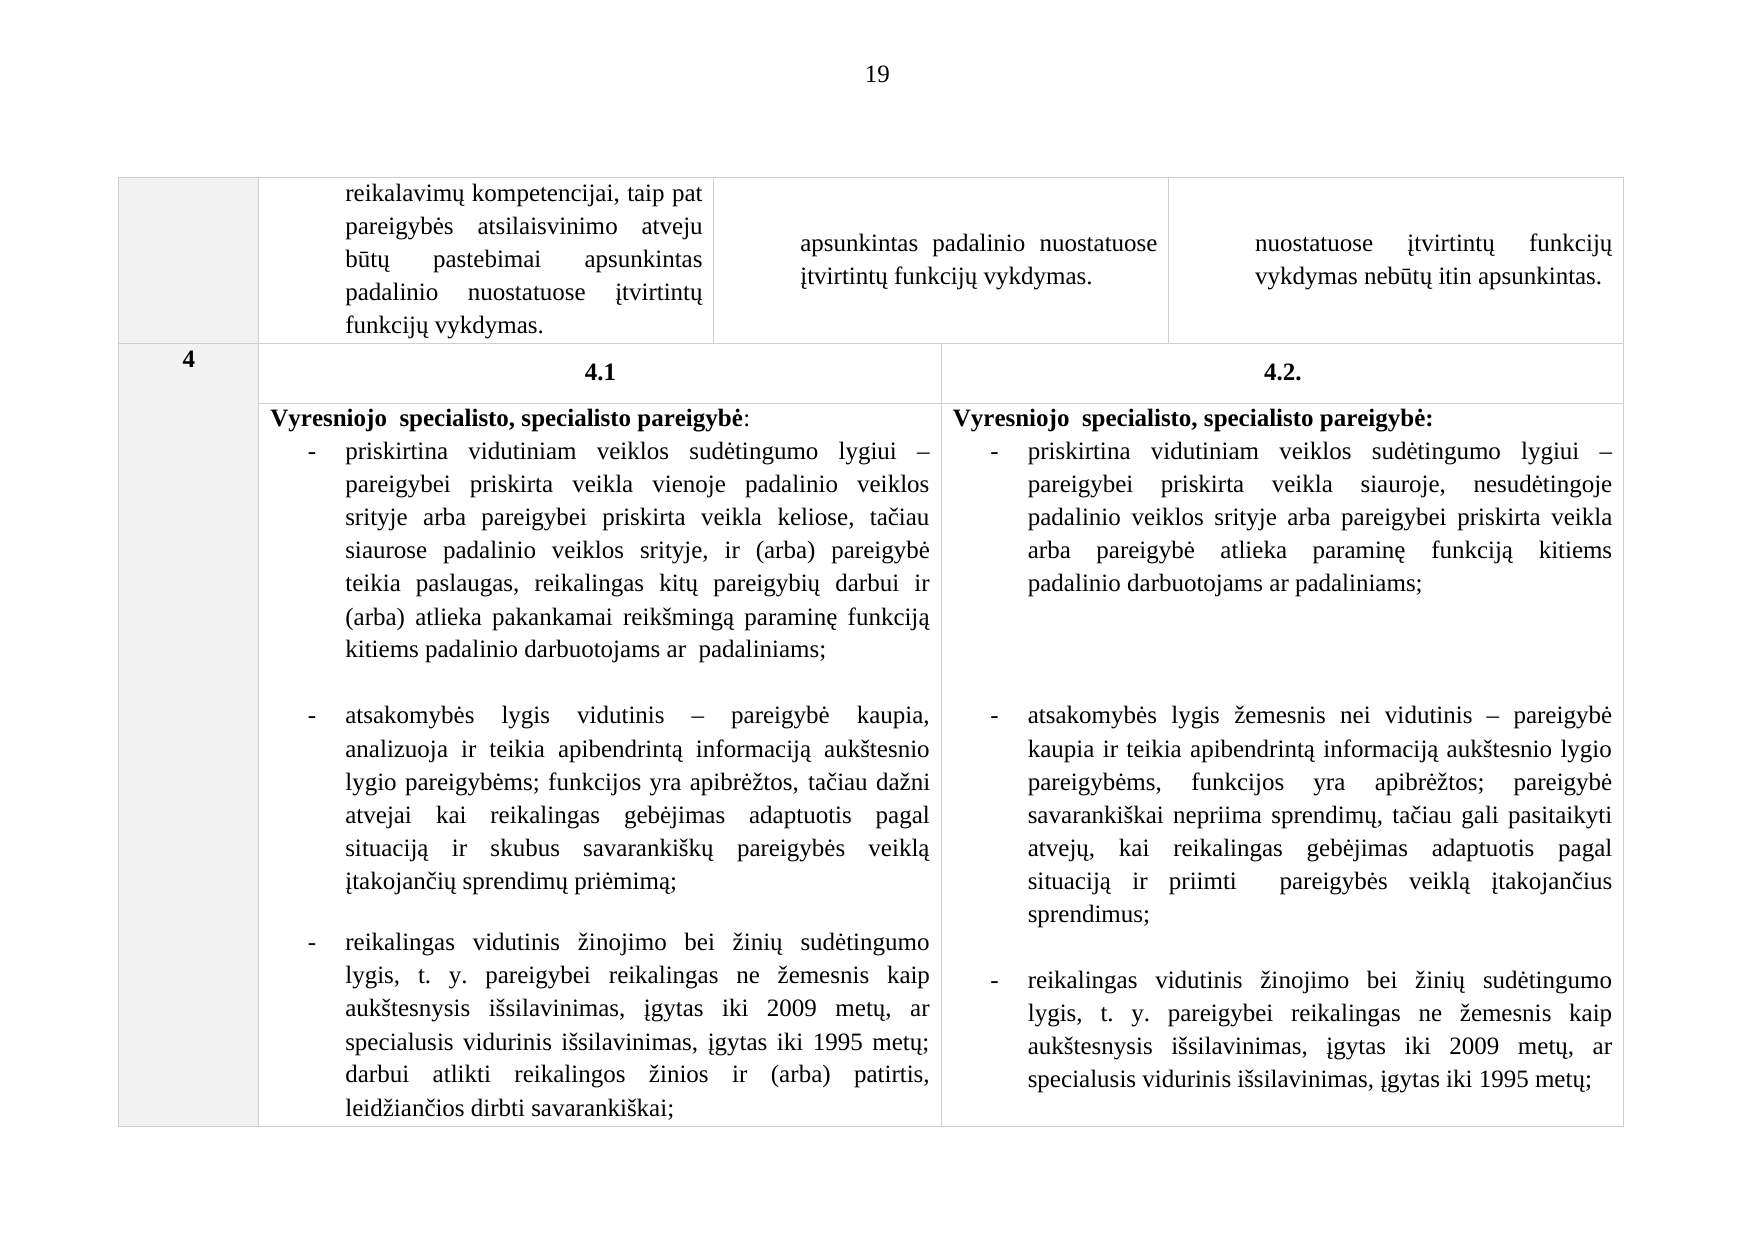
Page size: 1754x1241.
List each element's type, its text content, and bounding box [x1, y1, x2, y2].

table_cell 4 [119, 344, 258, 1126]
table_cell 4.2. [942, 344, 1623, 402]
table_cell 4.1 [259, 344, 941, 402]
table_cell Vyresniojo specialisto, specialisto pareigybė: - priskirtina vidutiniam veiklos sudėtingumo lygiui – pareigybei priskirta veikla siauroje, nesudėtingoje padalinio veiklos srityje arba pareigybei priskirta veikla arba pareigybė atlieka paraminę funkciją kitiems padalinio darbuotojams ar padaliniams; - atsakomybės lygis žemesnis nei vidutinis – pareigybė kaupia ir teikia apibendrintą informaciją aukštesnio lygio pareigybėms, funkcijos yra apibrėžtos; pareigybė savarankiškai nepriima sprendimų, tačiau gali pasitaikyti atvejų, kai reikalingas gebėjimas adaptuotis pagal situaciją ir priimti pareigybės veiklą įtakojančius sprendimus; - reikalingas vidutinis žinojimo bei žinių sudėtingumo lygis, t. y. pareigybei reikalingas ne žemesnis kaip aukštesnysis išsilavinimas, įgytas iki 2009 metų, ar specialusis vidurinis išsilavinimas, įgytas iki 1995 metų; [942, 404, 1623, 1126]
table_cell nuostatuose įtvirtintų funkcijų vykdymas nebūtų itin apsunkintas. [1169, 178, 1623, 343]
table_cell reikalavimų kompetencijai, taip pat pareigybės atsilaisvinimo atveju būtų pastebimai apsunkintas padalinio nuostatuose įtvirtintų funkcijų vykdymas. [259, 178, 713, 343]
table_cell Vyresniojo specialisto, specialisto pareigybė: - priskirtina vidutiniam veiklos sudėtingumo lygiui – pareigybei priskirta veikla vienoje padalinio veiklos srityje arba pareigybei priskirta veikla keliose, tačiau siaurose padalinio veiklos srityje, ir (arba) pareigybė teikia paslaugas, reikalingas kitų pareigybių darbui ir (arba) atlieka pakankamai reikšmingą paraminę funkciją kitiems padalinio darbuotojams ar padaliniams; - atsakomybės lygis vidutinis – pareigybė kaupia, analizuoja ir teikia apibendrintą informaciją aukštesnio lygio pareigybėms; funkcijos yra apibrėžtos, tačiau dažni atvejai kai reikalingas gebėjimas adaptuotis pagal situaciją ir skubus savarankiškų pareigybės veiklą įtakojančių sprendimų priėmimą; - reikalingas vidutinis žinojimo bei žinių sudėtingumo lygis, t. y. pareigybei reikalingas ne žemesnis kaip aukštesnysis išsilavinimas, įgytas iki 2009 metų, ar specialusis vidurinis išsilavinimas, įgytas iki 1995 metų; darbui atlikti reikalingos žinios ir (arba) patirtis, leidžiančios dirbti savarankiškai; [259, 404, 941, 1126]
table_cell apsunkintas padalinio nuostatuose įtvirtintų funkcijų vykdymas. [714, 178, 1168, 343]
table_cell [119, 178, 258, 343]
